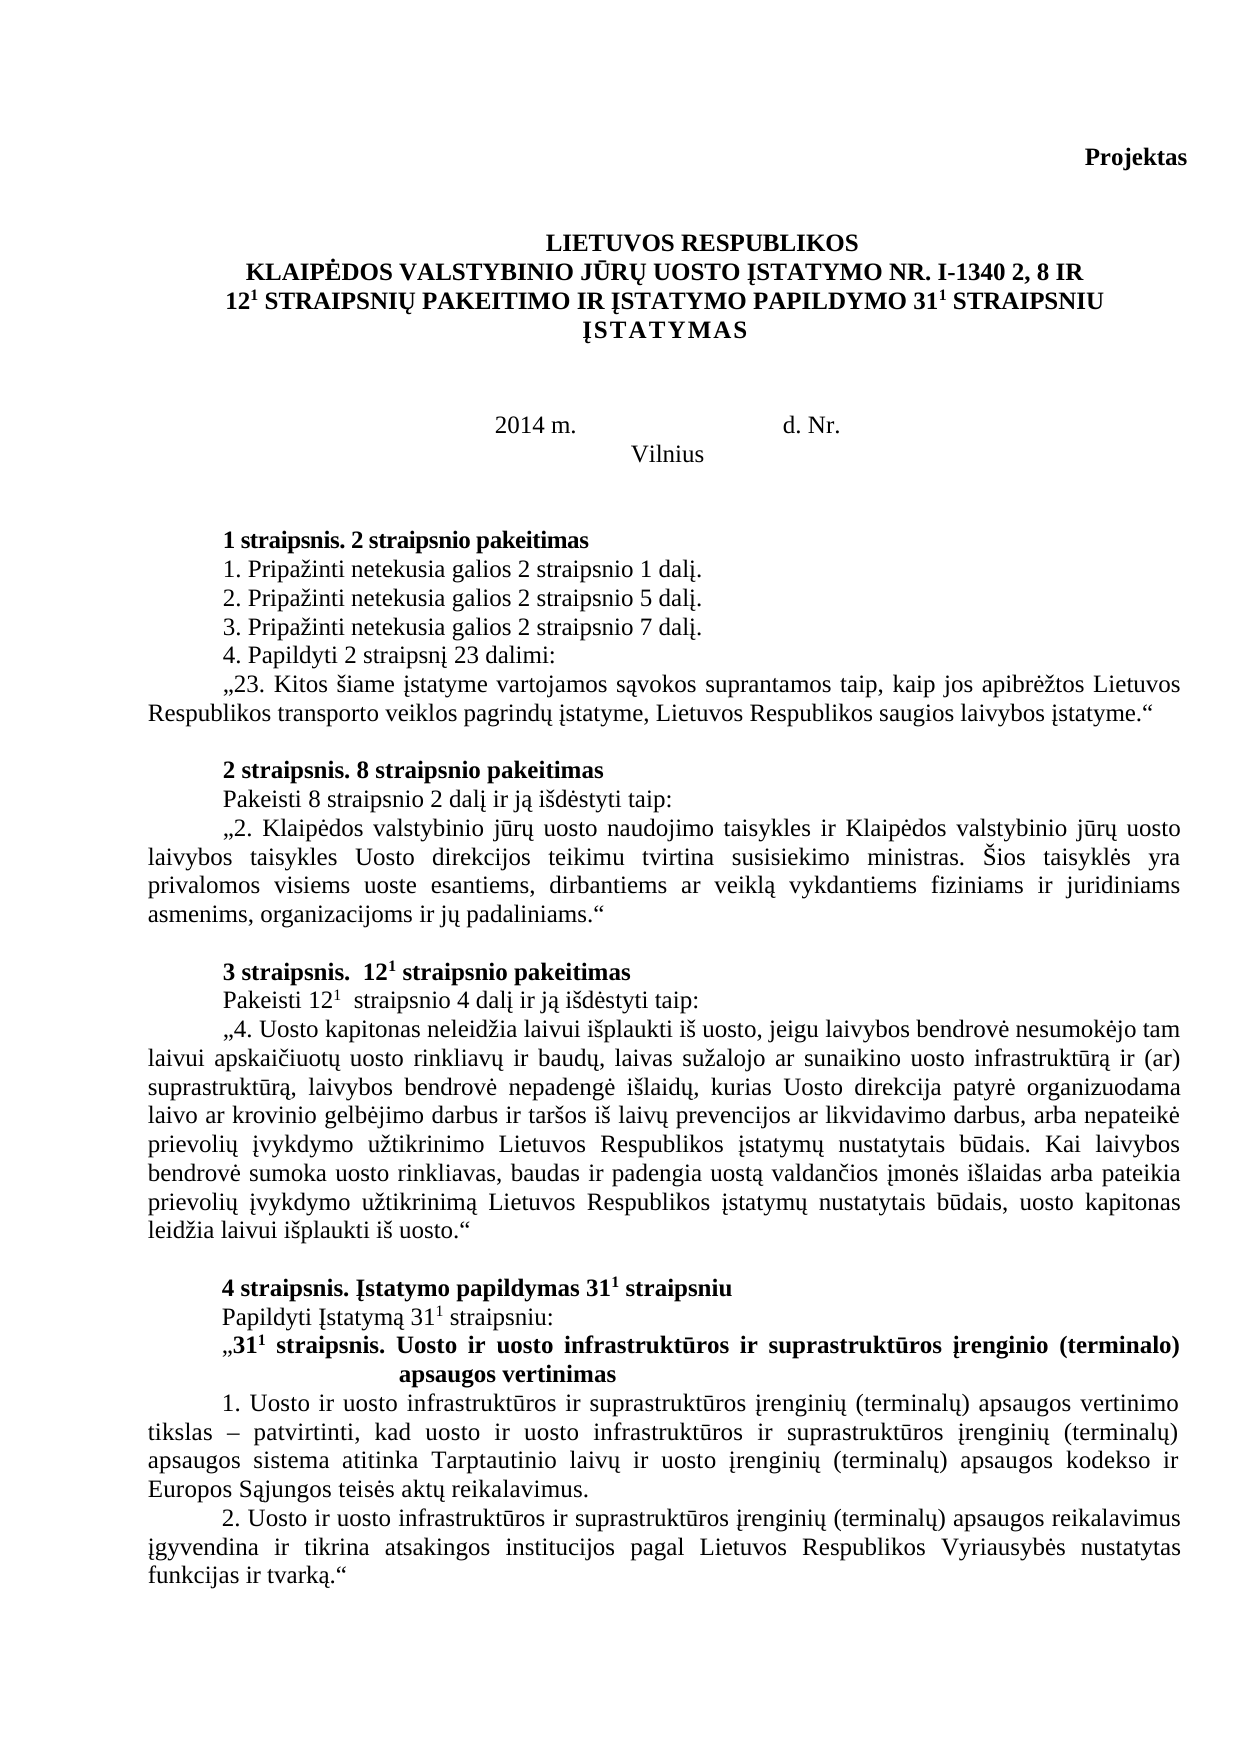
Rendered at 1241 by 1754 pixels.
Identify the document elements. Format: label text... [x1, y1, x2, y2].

text „4. Uosto kapitonas neleidžia laivui išplaukti iš uosto, jeigu laivybos bendrovė nesumokėjo tam laivui apskaičiuotų uosto rinkliavų ir baudų, laivas sužalojo ar sunaikino uosto infrastruktūrą ir (ar) suprastruktūrą, laivybos bendrovė nepadengė išlaidų, kurias Uosto direkcija patyrė organizuodama laivo ar krovinio gelbėjimo darbus ir taršos iš laivų prevencijos ar likvidavimo darbus, arba nepateikė prievolių įvykdymo užtikrinimo Lietuvos Respublikos įstatymų nustatytais būdais. Kai laivybos bendrovė sumoka uosto rinkliavas, baudas ir padengia uostą valdančios įmonės išlaidas arba pateikia prievolių įvykdymo užtikrinimą Lietuvos Respublikos įstatymų nustatytais būdais, uosto kapitonas leidžia laivui išplaukti iš uosto.“ [148, 1014, 1181, 1244]
text 2. Uosto ir uosto infrastruktūros ir suprastruktūros įrenginių (terminalų) apsaugos reikalavimus įgyvendina ir tikrina atsakingos institucijos pagal Lietuvos Respublikos Vyriausybės nustatytas funkcijas ir tvarką.“ [148, 1503, 1181, 1589]
text „23. Kitos šiame įstatyme vartojamos sąvokos suprantamos taip, kaip jos apibrėžtos Lietuvos Respublikos transporto veiklos pagrindų įstatyme, Lietuvos Respublikos saugios laivybos įstatyme.“ [148, 669, 1181, 727]
text ĮSTATYMAS [148, 315, 1181, 343]
text 1 straipsnis. 2 straipsnio pakeitimas [148, 526, 1187, 554]
text Papildyti Įstatymą 311 straipsniu: [148, 1302, 1181, 1331]
text Projektas [148, 142, 1187, 171]
text „2. Klaipėdos valstybinio jūrų uosto naudojimo taisykles ir Klaipėdos valstybinio jūrų uosto laivybos taisykles Uosto direkcijos teikimu tvirtina susisiekimo ministras. Šios taisyklės yra privalomos visiems uoste esantiems, dirbantiems ar veiklą vykdantiems fiziniams ir juridiniams asmenims, organizacijoms ir jų padaliniams.“ [148, 813, 1181, 928]
text „311 straipsnis. Uosto ir uosto infrastruktūros ir suprastruktūros įrenginio (terminalo) apsaugos vertinimas [222, 1331, 1181, 1388]
text Vilnius [148, 439, 1187, 468]
text Pakeisti 121 straipsnio 4 dalį ir ją išdėstyti taip: [148, 986, 1187, 1014]
text LIETUVOS RESPUBLIKOS [148, 228, 1181, 257]
text 2. Pripažinti netekusia galios 2 straipsnio 5 dalį. [148, 583, 1181, 612]
text 1. Pripažinti netekusia galios 2 straipsnio 1 dalį. [148, 554, 1181, 583]
text Pakeisti 8 straipsnio 2 dalį ir ją išdėstyti taip: [148, 784, 1181, 813]
text 3. Pripažinti netekusia galios 2 straipsnio 7 dalį. [148, 612, 1181, 641]
text 3 straipsnis. 121 straipsnio pakeitimas [148, 957, 1187, 986]
text 2014 m. d. Nr. [148, 411, 1187, 439]
text 4 straipsnis. Įstatymo papildymas 311 straipsniu [148, 1273, 1181, 1302]
text 2 straipsnis. 8 straipsnio pakeitimas [148, 756, 1187, 784]
text 1. Uosto ir uosto infrastruktūros ir suprastruktūros įrenginių (terminalų) apsaugos vertinimo tikslas – patvirtinti, kad uosto ir uosto infrastruktūros ir suprastruktūros įrenginių (terminalų) apsaugos sistema atitinka Tarptautinio laivų ir uosto įrenginių (terminalų) apsaugos kodekso ir Europos Sąjungos teisės aktų reikalavimus. [148, 1388, 1181, 1503]
text KLAIPĖDOS VALSTYBINIO JŪRŲ UOSTO ĮSTATYMO NR. I-1340 2, 8 IR 121 STRAIPSNIŲ PAKEITIMO IR ĮSTATYMO PAPILDYMO 311 STRAIPSNIU [148, 257, 1181, 315]
text 4. Papildyti 2 straipsnį 23 dalimi: [148, 641, 1181, 669]
